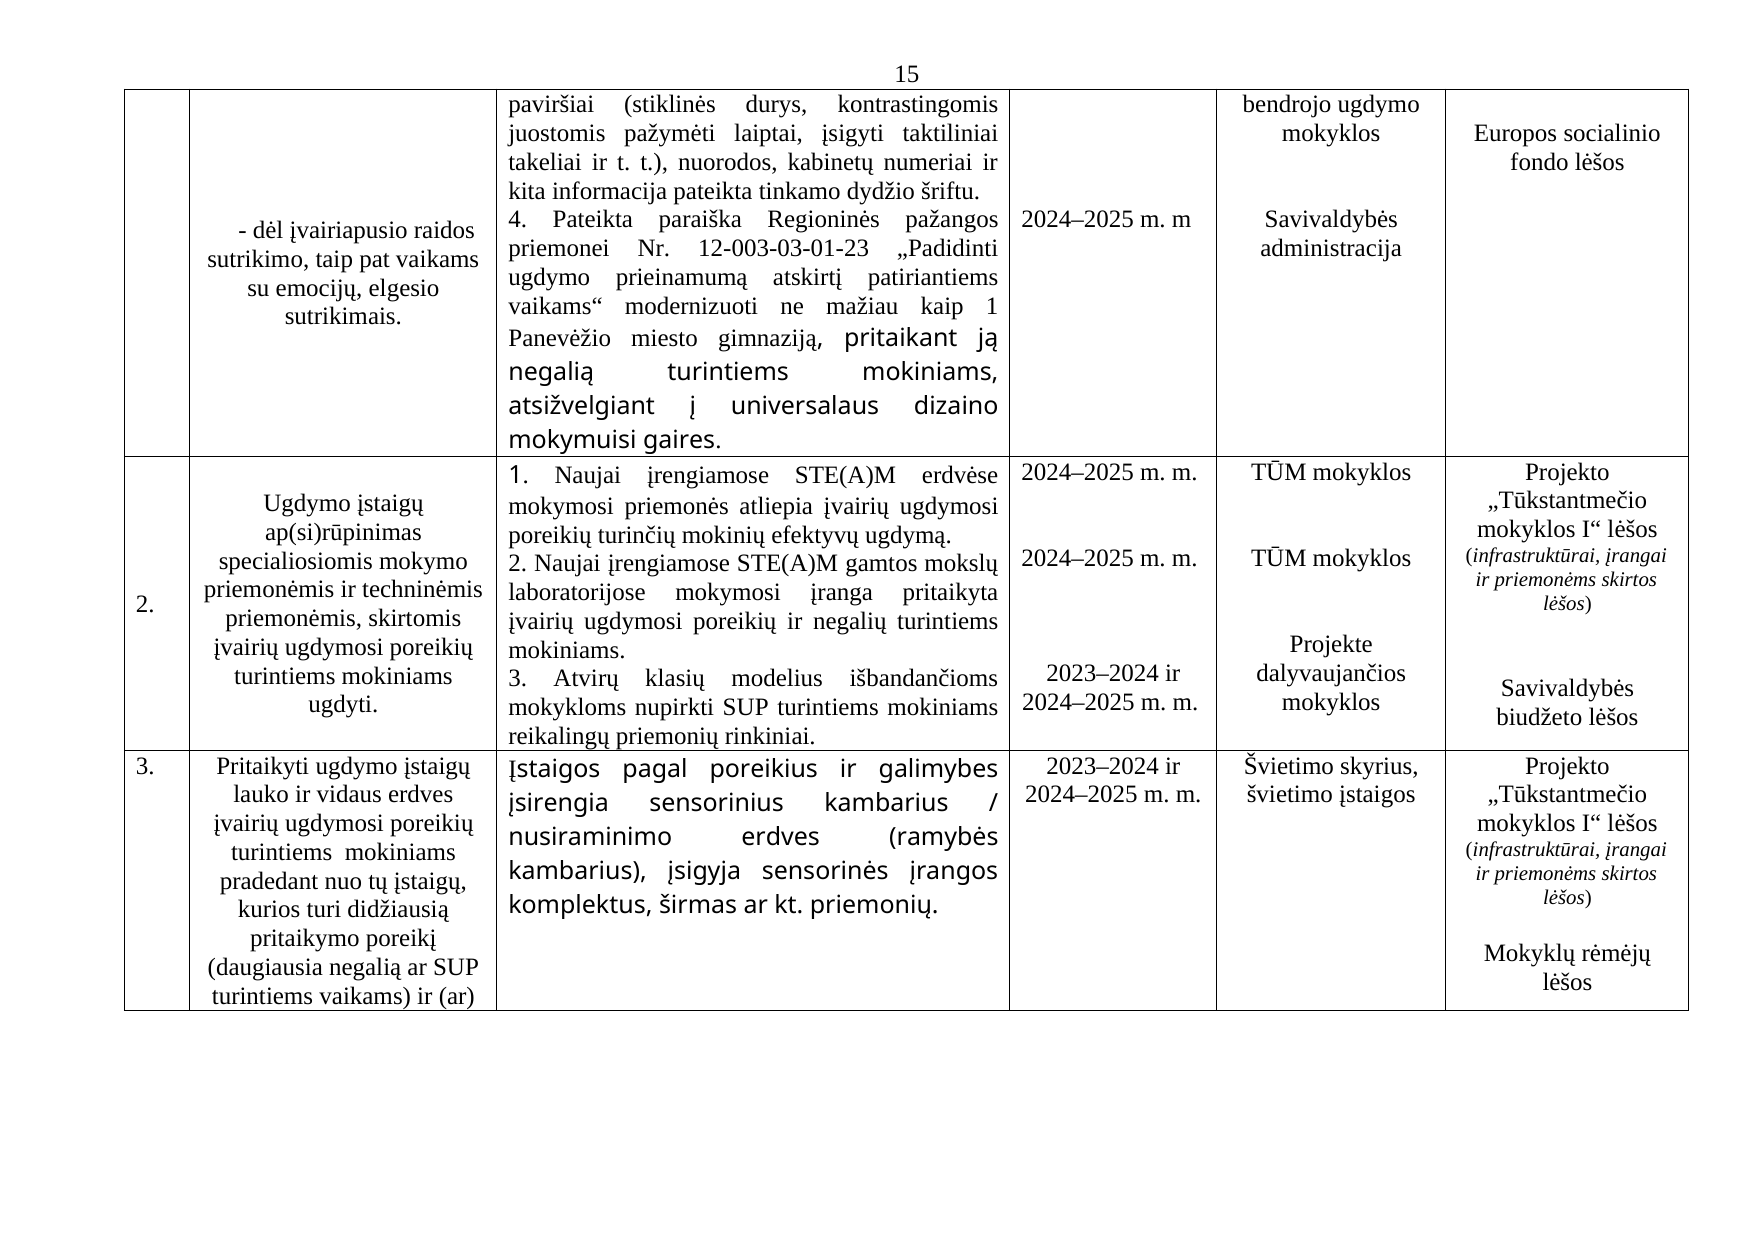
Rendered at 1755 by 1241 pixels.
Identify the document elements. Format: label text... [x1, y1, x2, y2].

table_cell 3. [125, 751, 189, 1009]
table_cell Europos socialinio fondo lėšos [1446, 90, 1688, 456]
table_cell - dėl įvairiapusio raidos sutrikimo, taip pat vaikams su emocijų, elgesio sutrikimais. [190, 90, 496, 456]
table_cell 2024–2025 m. m. 2024–2025 m. m. 2023–2024 ir 2024–2025 m. m. [1010, 457, 1216, 750]
table_cell bendrojo ugdymo mokyklos Savivaldybės administracija [1217, 90, 1445, 456]
table_cell paviršiai (stiklinės durys, kontrastingomis juostomis pažymėti laiptai, įsigyti taktiliniai takeliai ir t. t.), nuorodos, kabinetų numeriai ir kita informacija pateikta tinkamo dydžio šriftu. 4. Pateikta paraiška Regioninės pažangos priemonei Nr. 12-003-03-01-23 „Padidinti ugdymo prieinamumą atskirtį patiriantiems vaikams“ modernizuoti ne mažiau kaip 1 Panevėžio miesto gimnaziją, pritaikant ją negalią turintiems mokiniams, atsižvelgiant į universalaus dizaino mokymuisi gaires. [497, 90, 1009, 456]
table_cell 2. [125, 457, 189, 750]
table_cell Ugdymo įstaigų ap(si)rūpinimas specialiosiomis mokymo priemonėmis ir techninėmis priemonėmis, skirtomis įvairių ugdymosi poreikių turintiems mokiniams ugdyti. [190, 457, 496, 750]
table_cell [125, 90, 189, 456]
table_cell Projekto „Tūkstantmečio mokyklos I“ lėšos (infrastruktūrai, įrangai ir priemonėms skirtos lėšos) Savivaldybės biudžeto lėšos [1446, 457, 1688, 750]
table_cell Projekto „Tūkstantmečio mokyklos I“ lėšos (infrastruktūrai, įrangai ir priemonėms skirtos lėšos) Mokyklų rėmėjų lėšos [1446, 751, 1688, 1009]
table_cell Švietimo skyrius, švietimo įstaigos [1217, 751, 1445, 1009]
table_cell 2023–2024 ir 2024–2025 m. m. [1010, 751, 1216, 1009]
table_cell Pritaikyti ugdymo įstaigų lauko ir vidaus erdves įvairių ugdymosi poreikių turintiems mokiniams pradedant nuo tų įstaigų, kurios turi didžiausią pritaikymo poreikį (daugiausia negalią ar SUP turintiems vaikams) ir (ar) [190, 751, 496, 1009]
table_cell TŪM mokyklos TŪM mokyklos Projekte dalyvaujančios mokyklos [1217, 457, 1445, 750]
table_cell 2024–2025 m. m [1010, 90, 1216, 456]
table_cell Įstaigos pagal poreikius ir galimybes įsirengia sensorinius kambarius / nusiraminimo erdves (ramybės kambarius), įsigyja sensorinės įrangos komplektus, širmas ar kt. priemonių. [497, 751, 1009, 1009]
table_cell 1. Naujai įrengiamose STE(A)M erdvėse mokymosi priemonės atliepia įvairių ugdymosi poreikių turinčių mokinių efektyvų ugdymą. 2. Naujai įrengiamose STE(A)M gamtos mokslų laboratorijose mokymosi įranga pritaikyta įvairių ugdymosi poreikių ir negalių turintiems mokiniams. 3. Atvirų klasių modelius išbandančioms mokykloms nupirkti SUP turintiems mokiniams reikalingų priemonių rinkiniai. [497, 457, 1009, 750]
